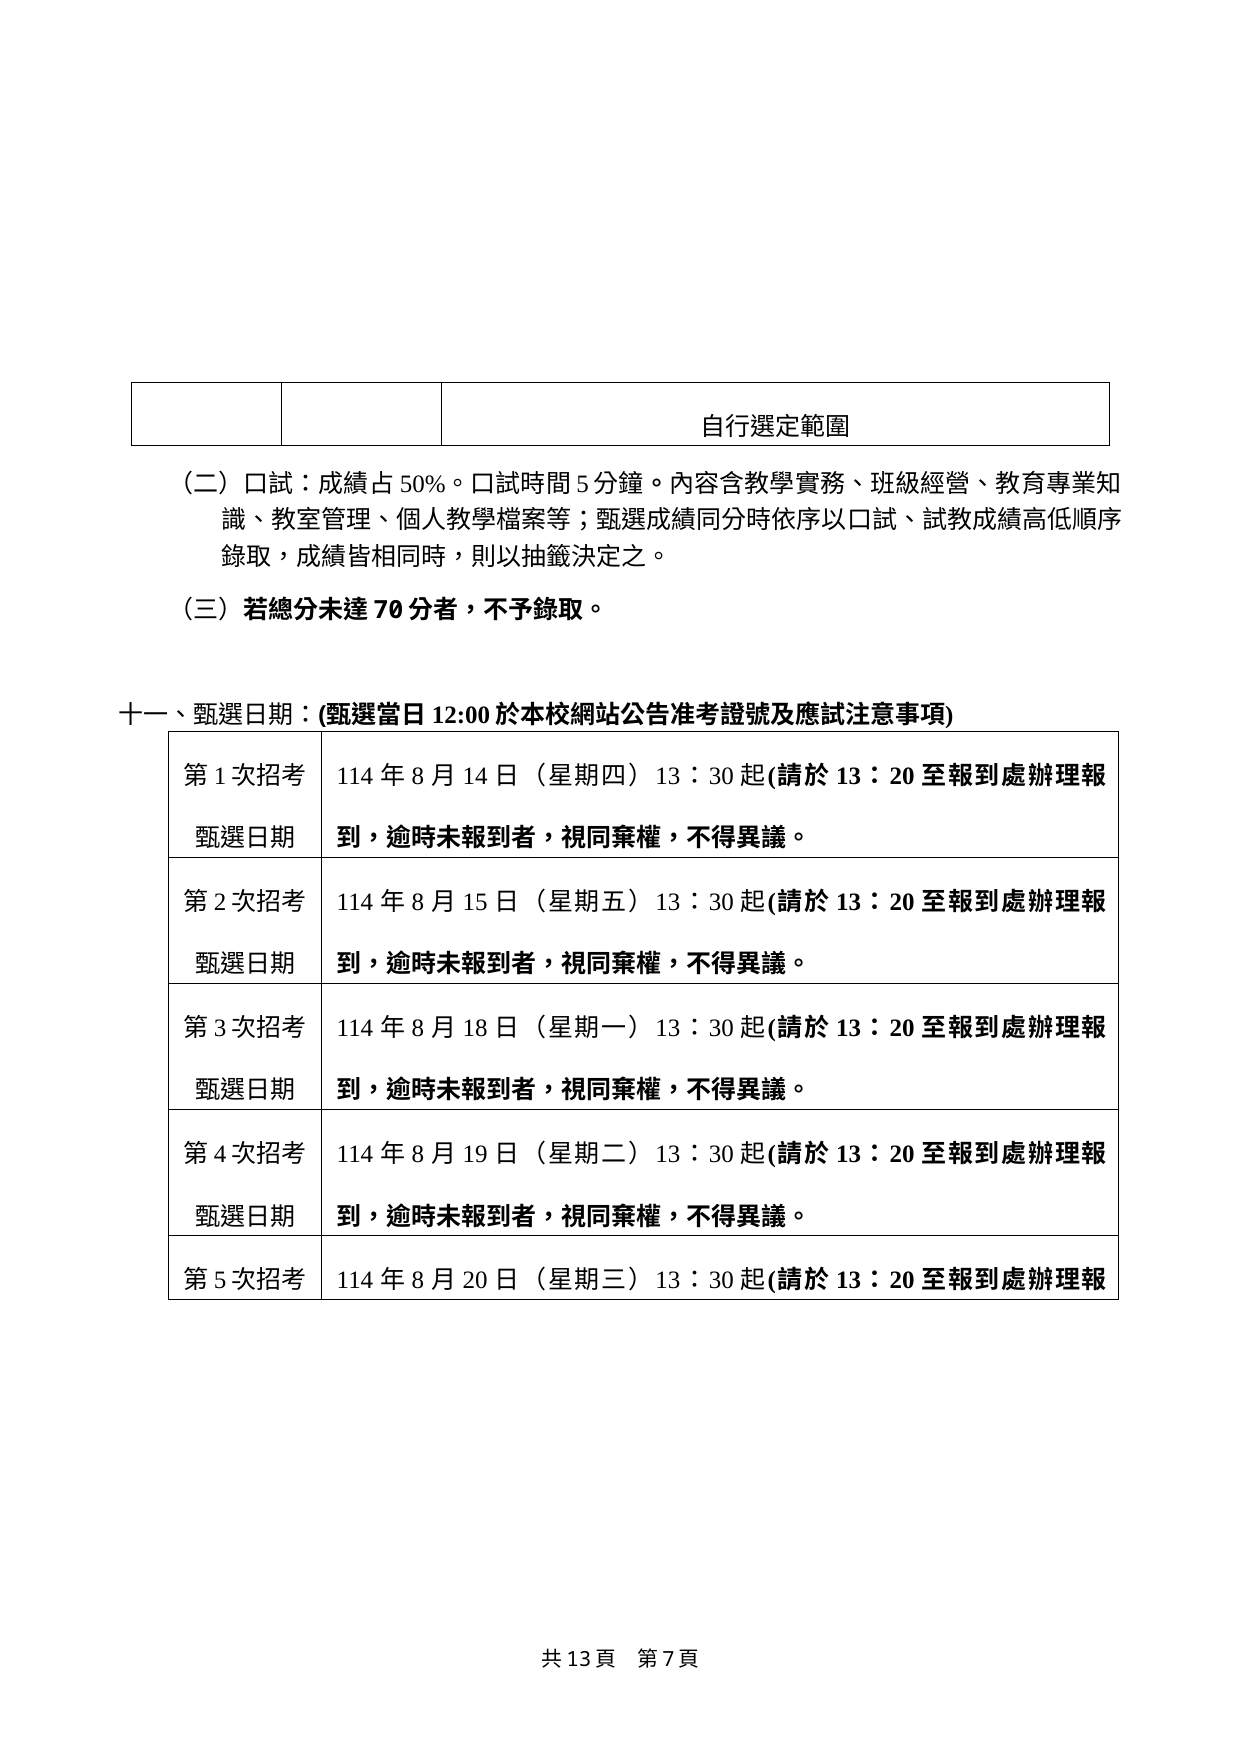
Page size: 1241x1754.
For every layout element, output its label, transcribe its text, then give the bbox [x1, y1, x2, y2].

table_header 第1次招考甄選日期 [169, 732, 321, 857]
table_cell 114年8月19日（星期二）13：30起(請於13：20至報到處辦理報到，逾時未報到者，視同棄權，不得異議。 [322, 1110, 1118, 1235]
table_cell 114年8月18日（星期一）13：30起(請於13：20至報到處辦理報到，逾時未報到者，視同棄權，不得異議。 [322, 984, 1118, 1109]
text （二）口試：成績占50%。口試時間5分鐘。內容含教學實務、班級經營、教育專業知識、教室管理、個人教學檔案等；甄選成績同分時依序以口試、試教成績高低順序錄取，成績皆相同時，則以抽籤決定之。 [168, 463, 1122, 572]
table_cell 第4次招考甄選日期 [169, 1110, 321, 1235]
table_cell 自行選定範圍 [442, 383, 1109, 445]
table_cell 第3次招考甄選日期 [169, 984, 321, 1109]
table_cell [132, 383, 281, 445]
table_cell 114年8月20日（星期三）13：30起(請於13：20至報到處辦理報 [322, 1236, 1118, 1298]
table_cell [282, 383, 441, 445]
table_cell 第2次招考甄選日期 [169, 858, 321, 983]
table_cell 第5次招考 [169, 1236, 321, 1298]
text （三）若總分未達70分者，不予錄取。 [168, 589, 1122, 626]
text 十一、甄選日期：(甄選當日12:00於本校網站公告准考證號及應試注意事項) [118, 694, 1122, 731]
table_cell 114年8月15日（星期五）13：30起(請於13：20至報到處辦理報到，逾時未報到者，視同棄權，不得異議。 [322, 858, 1118, 983]
table_header 114年8月14日（星期四）13：30起(請於13：20至報到處辦理報到，逾時未報到者，視同棄權，不得異議。 [322, 732, 1118, 857]
